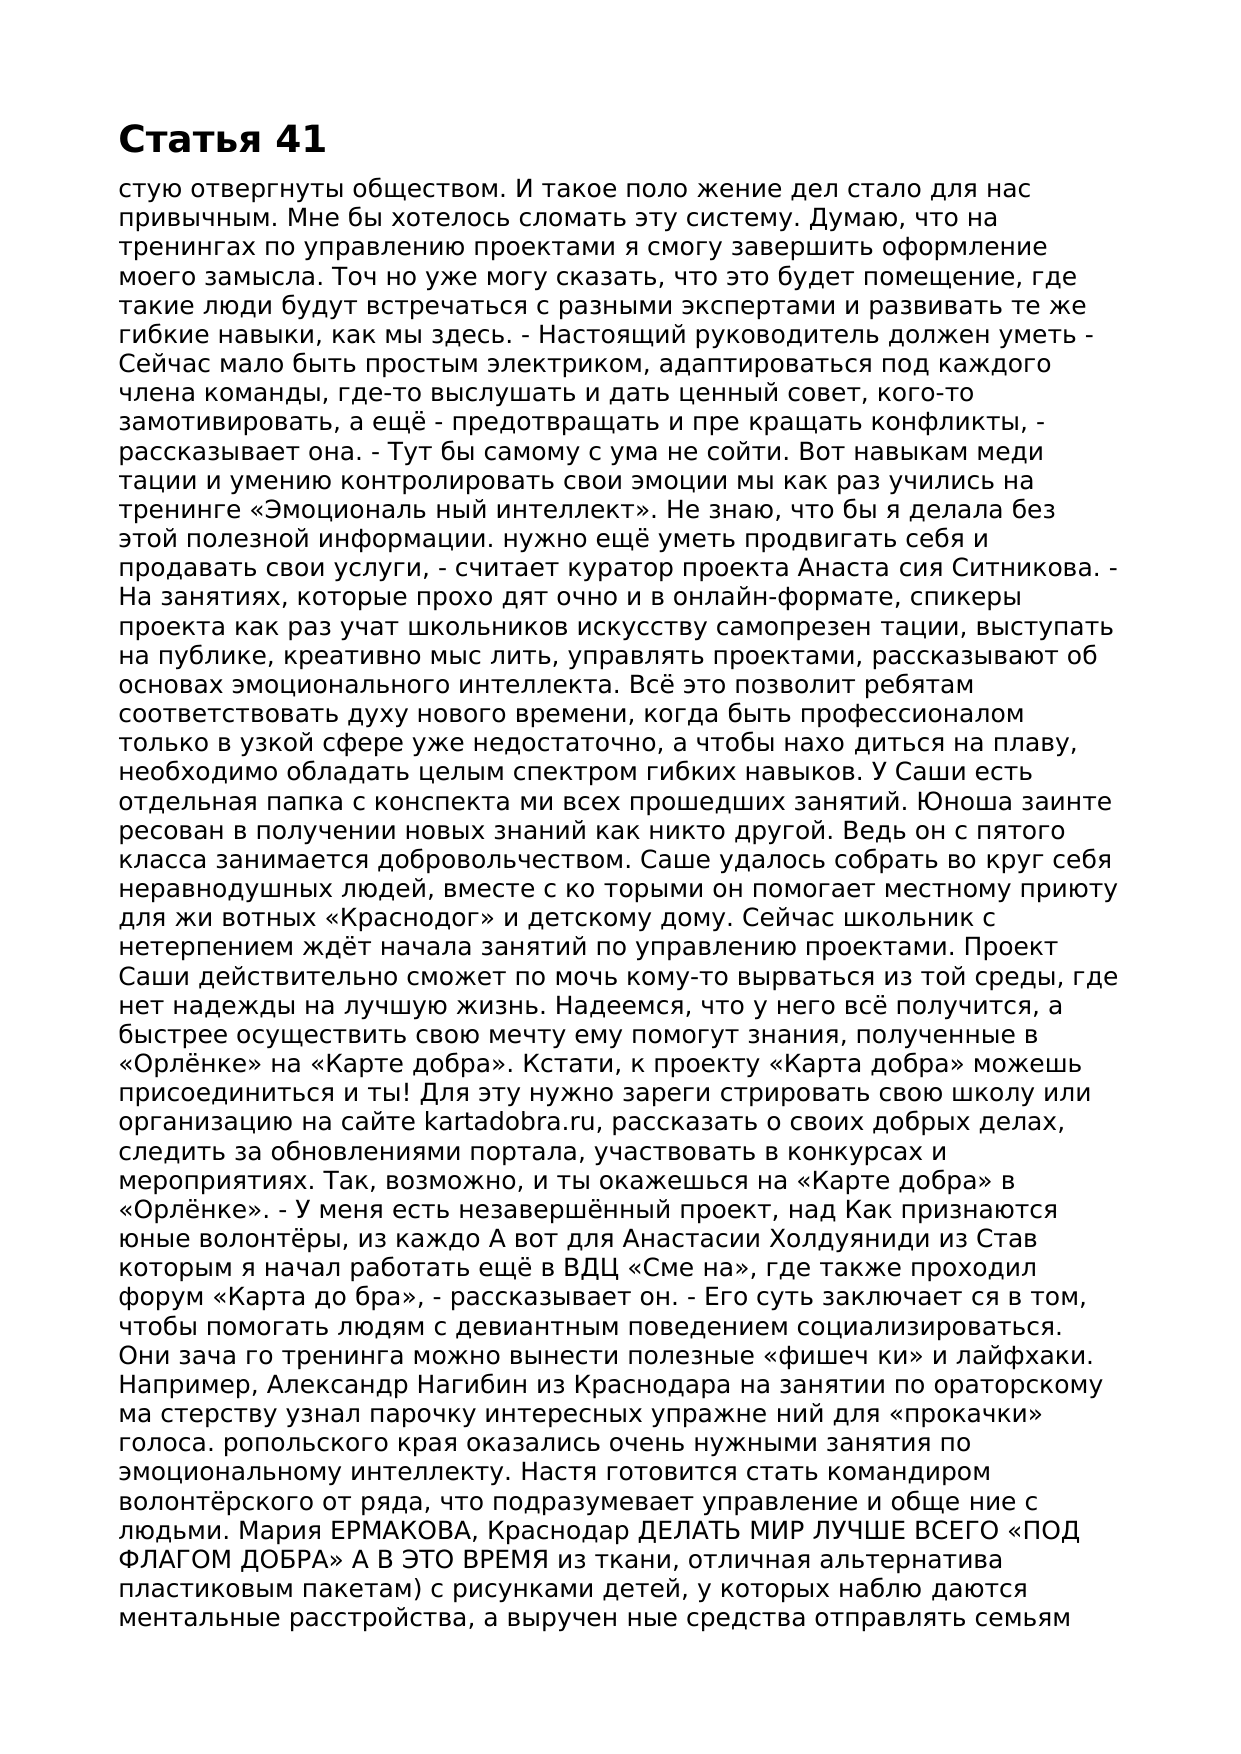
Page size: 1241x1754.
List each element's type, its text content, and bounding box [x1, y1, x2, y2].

subtitle Статья 41 [118, 118, 1122, 162]
text стую отвергнуты обществом. И такое поло­ жение дел стало для нас привычным. Мне бы хотелось сломать эту систему. Думаю, что на тренингах по управлению проектами я смогу завершить оформление моего замысла. Точ­ но уже могу сказать, что это будет помещение, где такие люди будут встречаться с разными экспертами и развивать те же гибкие навыки, как мы здесь. - Настоящий руководитель должен уметь - Сейчас мало быть простым электриком, адаптироваться под каждого члена команды, где-то выслушать и дать ценный совет, кого-то замотивировать, а ещё - предотвращать и пре­ кращать конфликты, - рассказывает она. - Тут бы самому с ума не сойти. Вот навыкам меди­ тации и умению контролировать свои эмоции мы как раз учились на тренинге «Эмоциональ­ ный интеллект». Не знаю, что бы я делала без этой полезной информации. нужно ещё уметь продвигать себя и продавать свои услуги, - считает куратор проекта Анаста­ сия Ситникова. - На занятиях, которые прохо­ дят очно и в онлайн-формате, спикеры проекта как раз учат школьников искусству самопрезен­ тации, выступать на публике, креативно мыс­ лить, управлять проектами, рассказывают об основах эмоционального интеллекта. Всё это позволит ребятам соответствовать духу нового времени, когда быть профессионалом только в узкой сфере уже недостаточно, а чтобы нахо­ диться на плаву, необходимо обладать целым спектром гибких навыков. У Саши есть отдельная папка с конспекта­ ми всех прошедших занятий. Юноша заинте­ ресован в получении новых знаний как никто другой. Ведь он с пятого класса занимается добровольчеством. Саше удалось собрать во­ круг себя неравнодушных людей, вместе с ко­ торыми он помогает местному приюту для жи­ вотных «Краснодог» и детскому дому. Сейчас школьник с нетерпением ждёт начала занятий по управлению проектами. Проект Саши действительно сможет по­ мочь кому-то вырваться из той среды, где нет надежды на лучшую жизнь. Надеемся, что у него всё получится, а быстрее осуществить свою мечту ему помогут знания, полученные в «Орлёнке» на «Карте добра». Кстати, к проекту «Карта добра» можешь присоединиться и ты! Для эту нужно зареги­ стрировать свою школу или организацию на сайте kartadobra.ru, рассказать о своих добрых делах, следить за обновлениями портала, участвовать в конкурсах и мероприятиях. Так, возможно, и ты окажешься на «Карте добра» в «Орлёнке». - У меня есть незавершённый проект, над Как признаются юные волонтёры, из каждо­ А вот для Анастасии Холдуяниди из Став­ которым я начал работать ещё в ВДЦ «Сме­ на», где также проходил форум «Карта до­ бра», - рассказывает он. - Его суть заключает­ ся в том, чтобы помогать людям с девиантным поведением социализироваться. Они зача­ го тренинга можно вынести полезные «фишеч­ ки» и лайфхаки. Например, Александр Нагибин из Краснодара на занятии по ораторскому ма­ стерству узнал парочку интересных упражне­ ний для «прокачки» голоса. ропольского края оказались очень нужными занятия по эмоциональному интеллекту. Настя готовится стать командиром волонтёрского от­ ряда, что подразумевает управление и обще­ ние с людьми. Мария ЕРМАКОВА, Краснодар ДЕЛАТЬ МИР ЛУЧШЕ ВСЕГО «ПОД ФЛАГОМ ДОБРА» А В ЭТО ВРЕМЯ из ткани, отличная альтернатива пластиковым пакетам) с рисунками детей, у которых наблю­ даются ментальные расстройства, а выручен­ ные средства отправлять семьям [118, 174, 1122, 1633]
